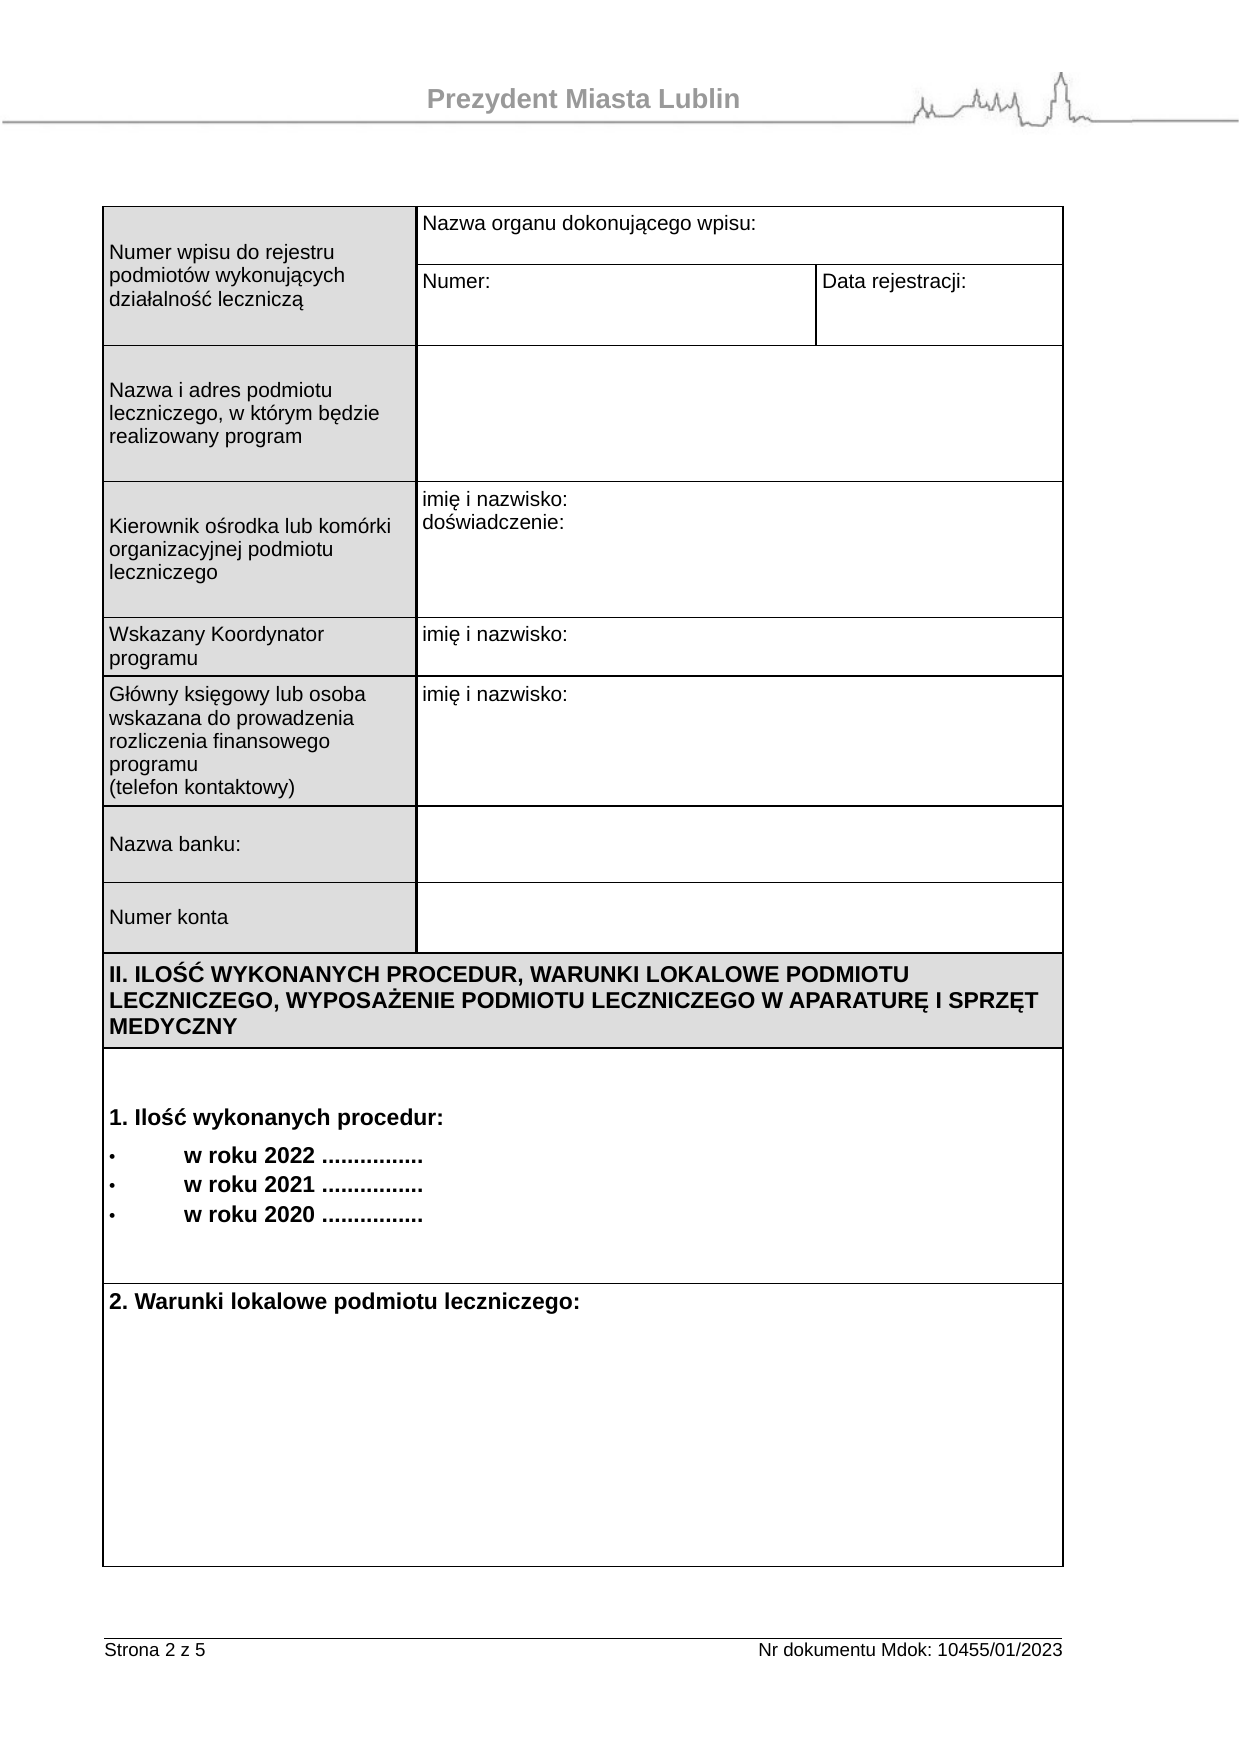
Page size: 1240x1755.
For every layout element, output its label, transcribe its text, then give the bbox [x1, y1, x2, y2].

table_cell Numer konta [104, 883, 415, 952]
table_cell 1. Ilość wykonanych procedur: w roku 2022 ................ w roku 2021 ................ w roku 2020 ................ [104, 1049, 1062, 1283]
table_cell [418, 883, 1062, 952]
table_cell Wskazany Koordynator programu [104, 618, 415, 675]
table_cell Nazwa organu dokonującego wpisu: [418, 207, 1062, 264]
table_cell imię i nazwisko: doświadczenie: [418, 482, 1062, 617]
table_cell Numer: [418, 265, 815, 345]
table_cell Data rejestracji: [817, 265, 1062, 345]
table_cell [418, 807, 1062, 882]
table_cell [418, 346, 1062, 481]
table_cell Numer wpisu do rejestru podmiotów wykonujących działalność leczniczą [104, 207, 415, 345]
table_cell Nazwa banku: [104, 807, 415, 882]
table_cell Główny księgowy lub osoba wskazana do prowadzenia rozliczenia finansowego programu (telefon kontaktowy) [104, 677, 415, 805]
table_cell 2. Warunki lokalowe podmiotu leczniczego: [104, 1284, 1062, 1566]
table_cell imię i nazwisko: [418, 677, 1062, 805]
table_cell Kierownik ośrodka lub komórki organizacyjnej podmiotu leczniczego [104, 482, 415, 617]
picture [0, 72, 1240, 135]
table_cell Nazwa i adres podmiotu leczniczego, w którym będzie realizowany program [104, 346, 415, 481]
table_cell II. ILOŚĆ WYKONANYCH PROCEDUR, WARUNKI LOKALOWE PODMIOTU LECZNICZEGO, WYPOSAŻENIE PODMIOTU LECZNICZEGO W APARATURĘ I SPRZĘT MEDYCZNY [104, 954, 1062, 1047]
table_cell imię i nazwisko: [418, 618, 1062, 675]
